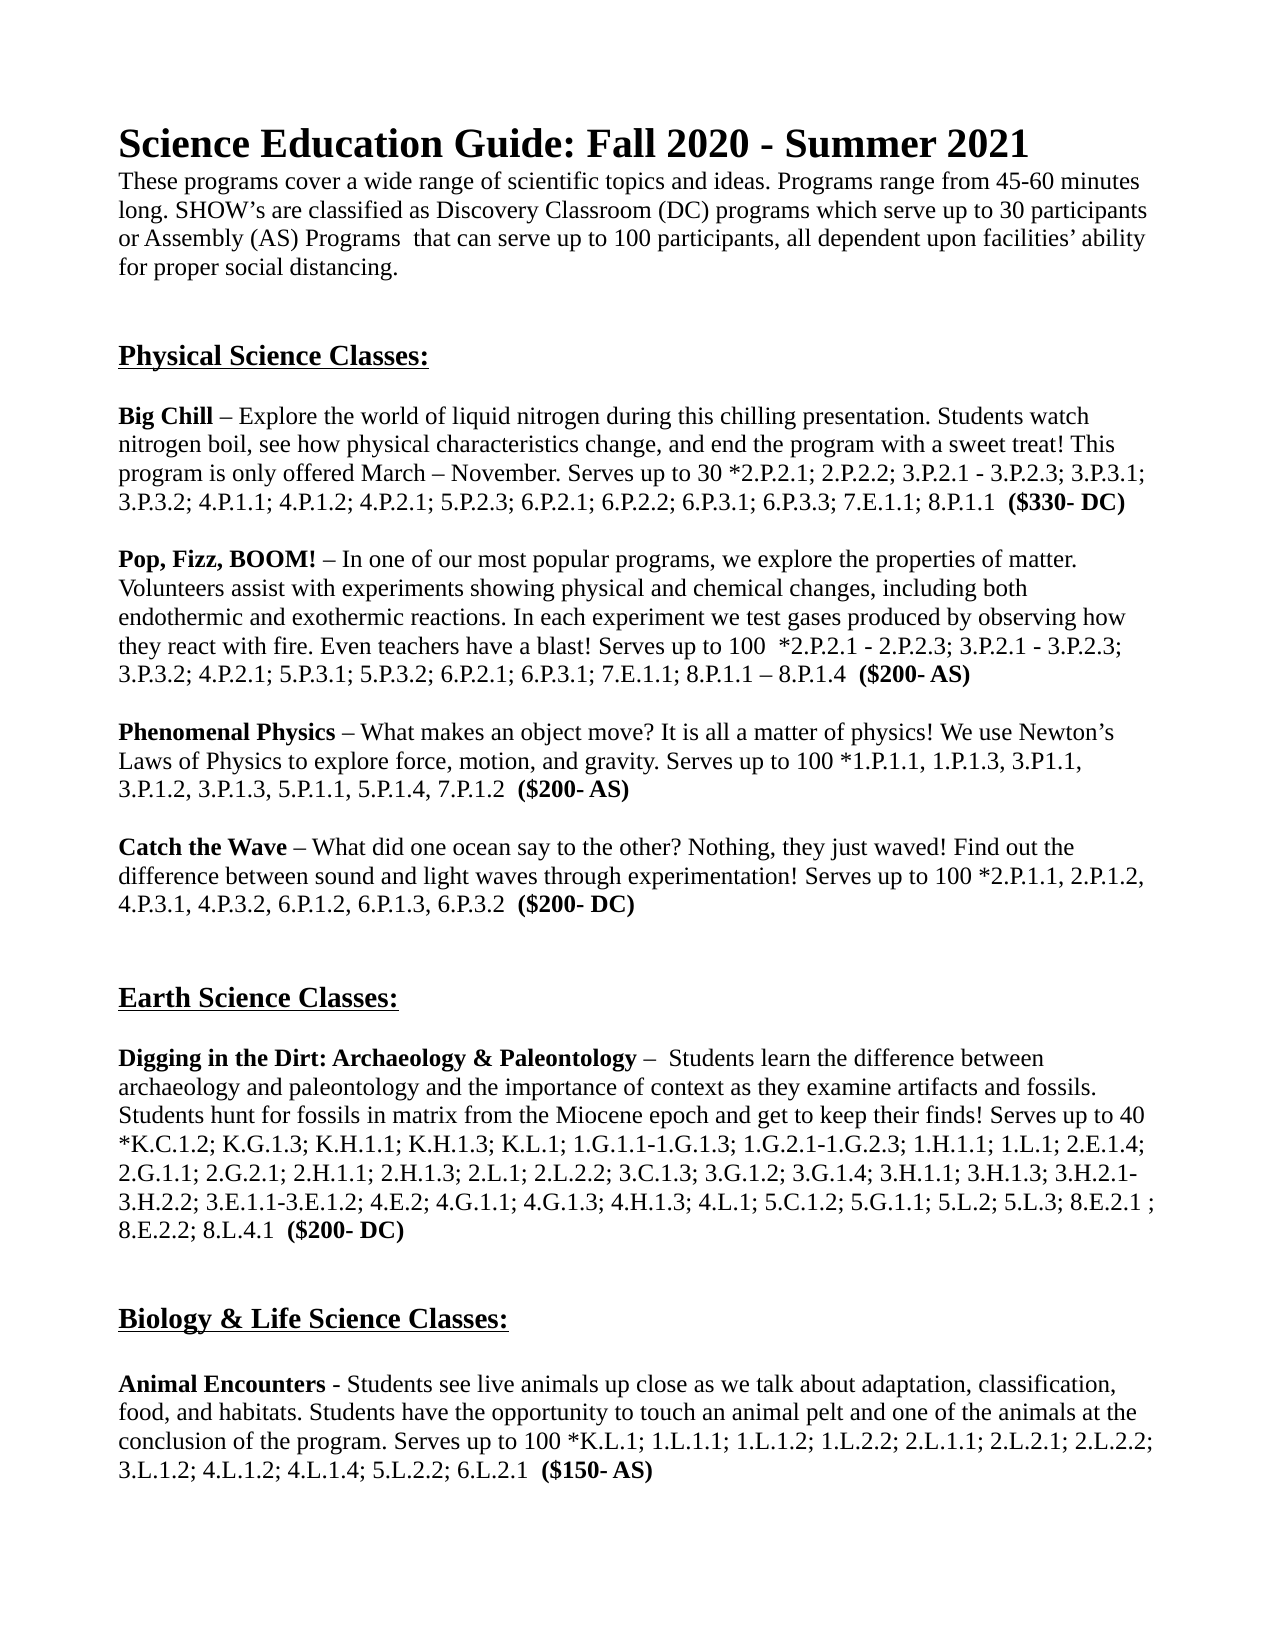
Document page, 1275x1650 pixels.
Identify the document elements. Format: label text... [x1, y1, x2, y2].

text Catch the Wave – What did one ocean say to the other? Nothing, they just waved! Find out the difference between sound and light waves through experimentation! Serves up to 100 *2.P.1.1, 2.P.1.2, 4.P.3.1, 4.P.3.2, 6.P.1.2, 6.P.1.3, 6.P.3.2 ($200- DC) [118, 832, 1157, 918]
text Big Chill – Explore the world of liquid nitrogen during this chilling presentation. Students watch nitrogen boil, see how physical characteristics change, and end the program with a sweet treat! This program is only offered March – November. Serves up to 30 *2.P.2.1; 2.P.2.2; 3.P.2.1 - 3.P.2.3; 3.P.3.1; 3.P.3.2; 4.P.1.1; 4.P.1.2; 4.P.2.1; 5.P.2.3; 6.P.2.1; 6.P.2.2; 6.P.3.1; 6.P.3.3; 7.E.1.1; 8.P.1.1 ($330- DC) [118, 401, 1157, 516]
text Earth Science Classes: [118, 981, 1157, 1014]
text Phenomenal Physics – What makes an object move? It is all a matter of physics! We use Newton’s Laws of Physics to explore force, motion, and gravity. Serves up to 100 *1.P.1.1, 1.P.1.3, 3.P1.1, 3.P.1.2, 3.P.1.3, 5.P.1.1, 5.P.1.4, 7.P.1.2 ($200- AS) [118, 717, 1157, 803]
text Pop, Fizz, BOOM! – In one of our most popular programs, we explore the properties of matter. Volunteers assist with experiments showing physical and chemical changes, including both endothermic and exothermic reactions. In each experiment we test gases produced by observing how they react with fire. Even teachers have a blast! Serves up to 100 *2.P.2.1 - 2.P.2.3; 3.P.2.1 - 3.P.2.3; 3.P.3.2; 4.P.2.1; 5.P.3.1; 5.P.3.2; 6.P.2.1; 6.P.3.1; 7.E.1.1; 8.P.1.1 – 8.P.1.4 ($200- AS) [118, 544, 1157, 688]
text Animal Encounters - Students see live animals up close as we talk about adaptation, classification, food, and habitats. Students have the opportunity to touch an animal pelt and one of the animals at the conclusion of the program. Serves up to 100 *K.L.1; 1.L.1.1; 1.L.1.2; 1.L.2.2; 2.L.1.1; 2.L.2.1; 2.L.2.2; 3.L.1.2; 4.L.1.2; 4.L.1.4; 5.L.2.2; 6.L.2.1 ($150- AS) [118, 1369, 1157, 1484]
text These programs cover a wide range of scientific topics and ideas. Programs range from 45-60 minutes long. SHOW’s are classified as Discovery Classroom (DC) programs which serve up to 30 participants or Assembly (AS) Programs that can serve up to 100 participants, all dependent upon facilities’ ability for proper social distancing. [118, 166, 1157, 281]
text Physical Science Classes: [118, 338, 1157, 372]
text Science Education Guide: Fall 2020 - Summer 2021 [118, 118, 1157, 166]
text Biology & Life Science Classes: [118, 1302, 1157, 1335]
text Digging in the Dirt: Archaeology & Paleontology – Students learn the difference between archaeology and paleontology and the importance of context as they examine artifacts and fossils. Students hunt for fossils in matrix from the Miocene epoch and get to keep their finds! Serves up to 40 *K.C.1.2; K.G.1.3; K.H.1.1; K.H.1.3; K.L.1; 1.G.1.1-1.G.1.3; 1.G.2.1-1.G.2.3; 1.H.1.1; 1.L.1; 2.E.1.4; 2.G.1.1; 2.G.2.1; 2.H.1.1; 2.H.1.3; 2.L.1; 2.L.2.2; 3.C.1.3; 3.G.1.2; 3.G.1.4; 3.H.1.1; 3.H.1.3; 3.H.2.1-3.H.2.2; 3.E.1.1-3.E.1.2; 4.E.2; 4.G.1.1; 4.G.1.3; 4.H.1.3; 4.L.1; 5.C.1.2; 5.G.1.1; 5.L.2; 5.L.3; 8.E.2.1 ; 8.E.2.2; 8.L.4.1 ($200- DC) [118, 1043, 1157, 1244]
